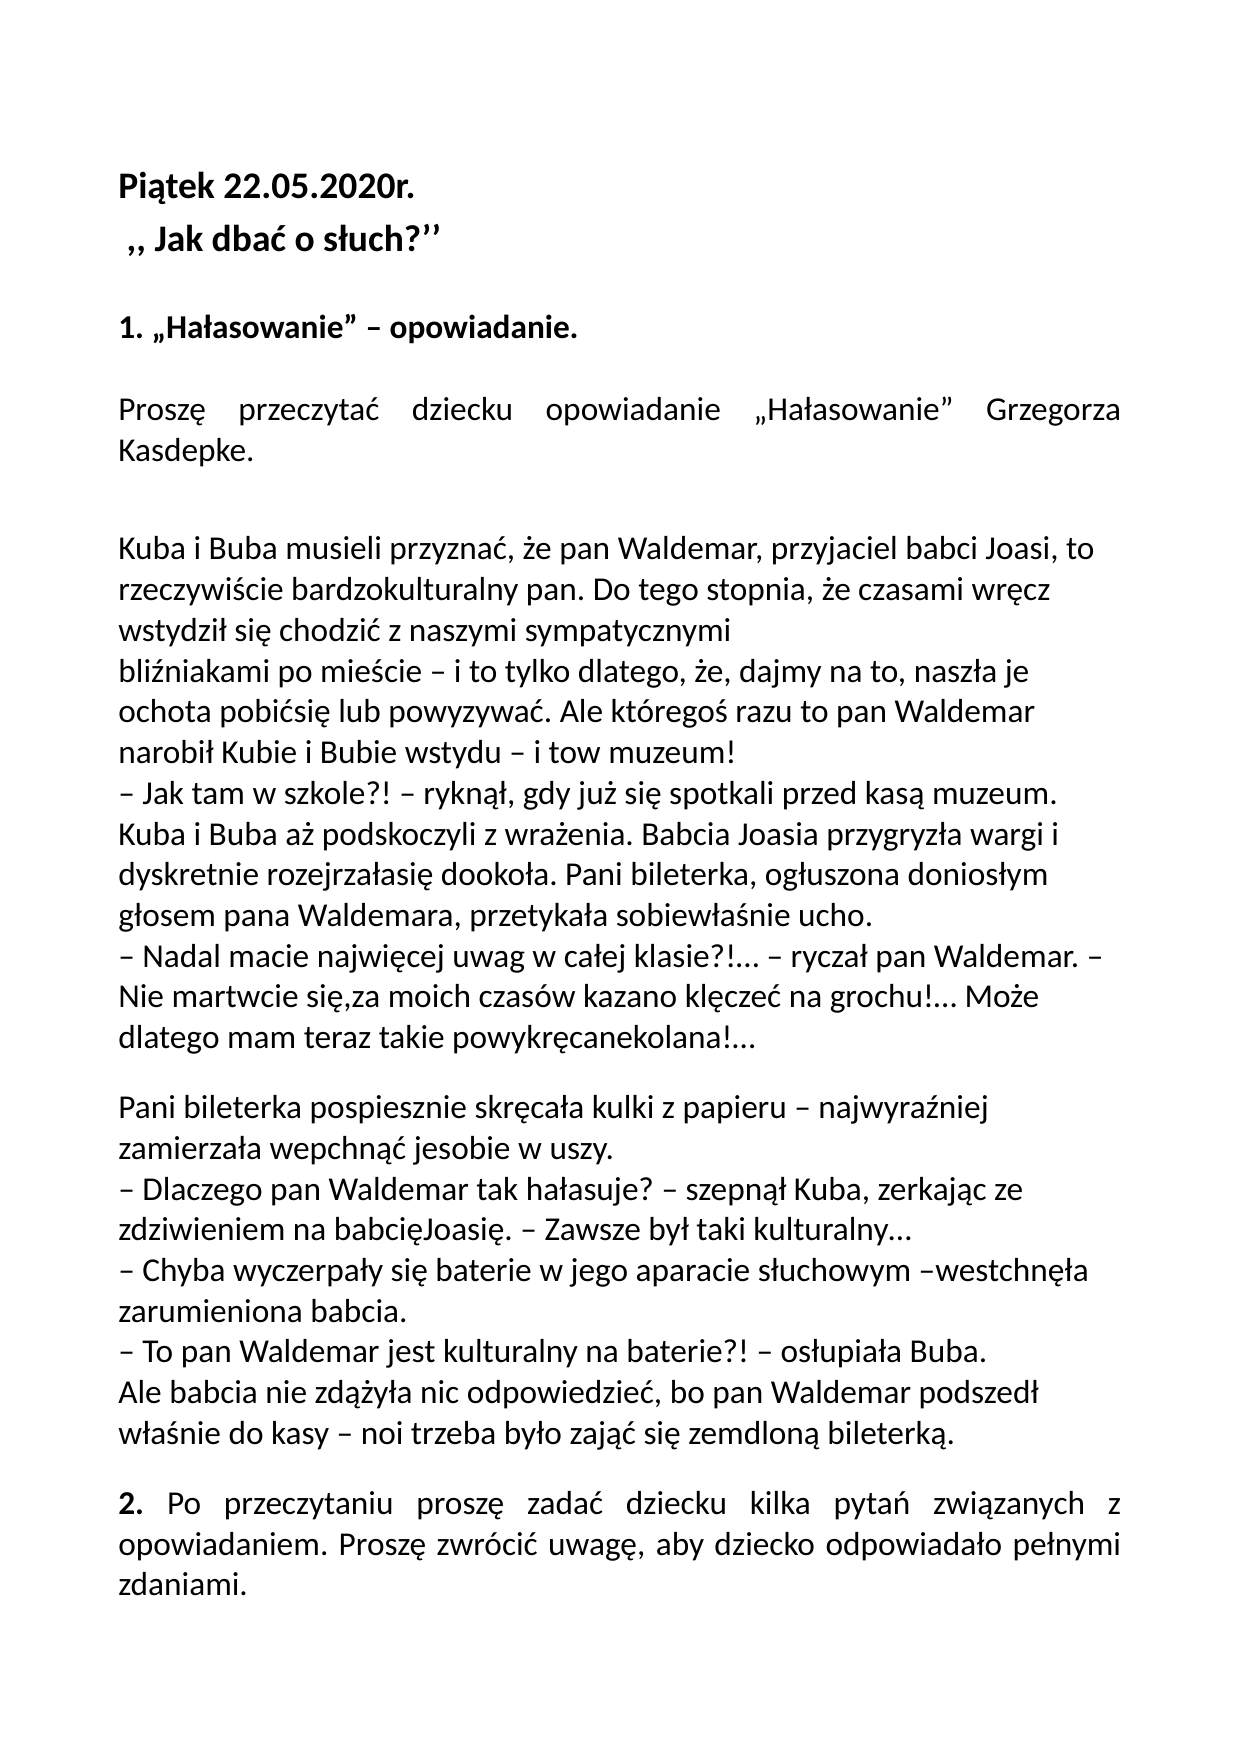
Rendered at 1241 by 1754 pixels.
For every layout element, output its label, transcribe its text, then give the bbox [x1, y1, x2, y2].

text Proszę przeczytać dziecku opowiadanie „Hałasowanie” Grzegorza Kasdepke. [118, 388, 1122, 469]
text Kuba i Buba musieli przyznać, że pan Waldemar, przyjaciel babci Joasi, to rzeczywiście bardzokulturalny pan. Do tego stopnia, że czasami wręcz wstydził się chodzić z naszymi sympatycznymi bliźniakami po mieście – i to tylko dlatego, że, dajmy na to, naszła je ochota pobićsię lub powyzywać. Ale któregoś razu to pan Waldemar narobił Kubie i Bubie wstydu – i tow muzeum! – Jak tam w szkole?! – ryknął, gdy już się spotkali przed kasą muzeum. Kuba i Buba aż podskoczyli z wrażenia. Babcia Joasia przygryzła wargi i dyskretnie rozejrzałasię dookoła. Pani bileterka, ogłuszona doniosłym głosem pana Waldemara, przetykała sobiewłaśnie ucho. – Nadal macie najwięcej uwag w całej klasie?!… – ryczał pan Waldemar. – Nie martwcie się,za moich czasów kazano klęczeć na grochu!… Może dlatego mam teraz takie powykręcanekolana!… [118, 499, 1122, 1057]
text 1. „Hałasowanie” – opowiadanie. [118, 307, 1122, 347]
text 2. Po przeczytaniu proszę zadać dziecku kilka pytań związanych z opowiadaniem. Proszę zwrócić uwagę, aby dziecko odpowiadało pełnymi zdaniami. [118, 1482, 1122, 1604]
text Pani bileterka pospiesznie skręcała kulki z papieru – najwyraźniej zamierzała wepchnąć jesobie w uszy. – Dlaczego pan Waldemar tak hałasuje? – szepnął Kuba, zerkając ze zdziwieniem na babcięJoasię. – Zawsze był taki kulturalny… – Chyba wyczerpały się baterie w jego aparacie słuchowym –westchnęła zarumieniona babcia. – To pan Waldemar jest kulturalny na baterie?! – osłupiała Buba. Ale babcia nie zdążyła nic odpowiedzieć, bo pan Waldemar podszedł właśnie do kasy – noi trzeba było zająć się zemdloną bileterką. [118, 1086, 1122, 1453]
text Piątek 22.05.2020r. [118, 162, 1122, 208]
text ,, Jak dbać o słuch?’’ [118, 215, 1122, 261]
